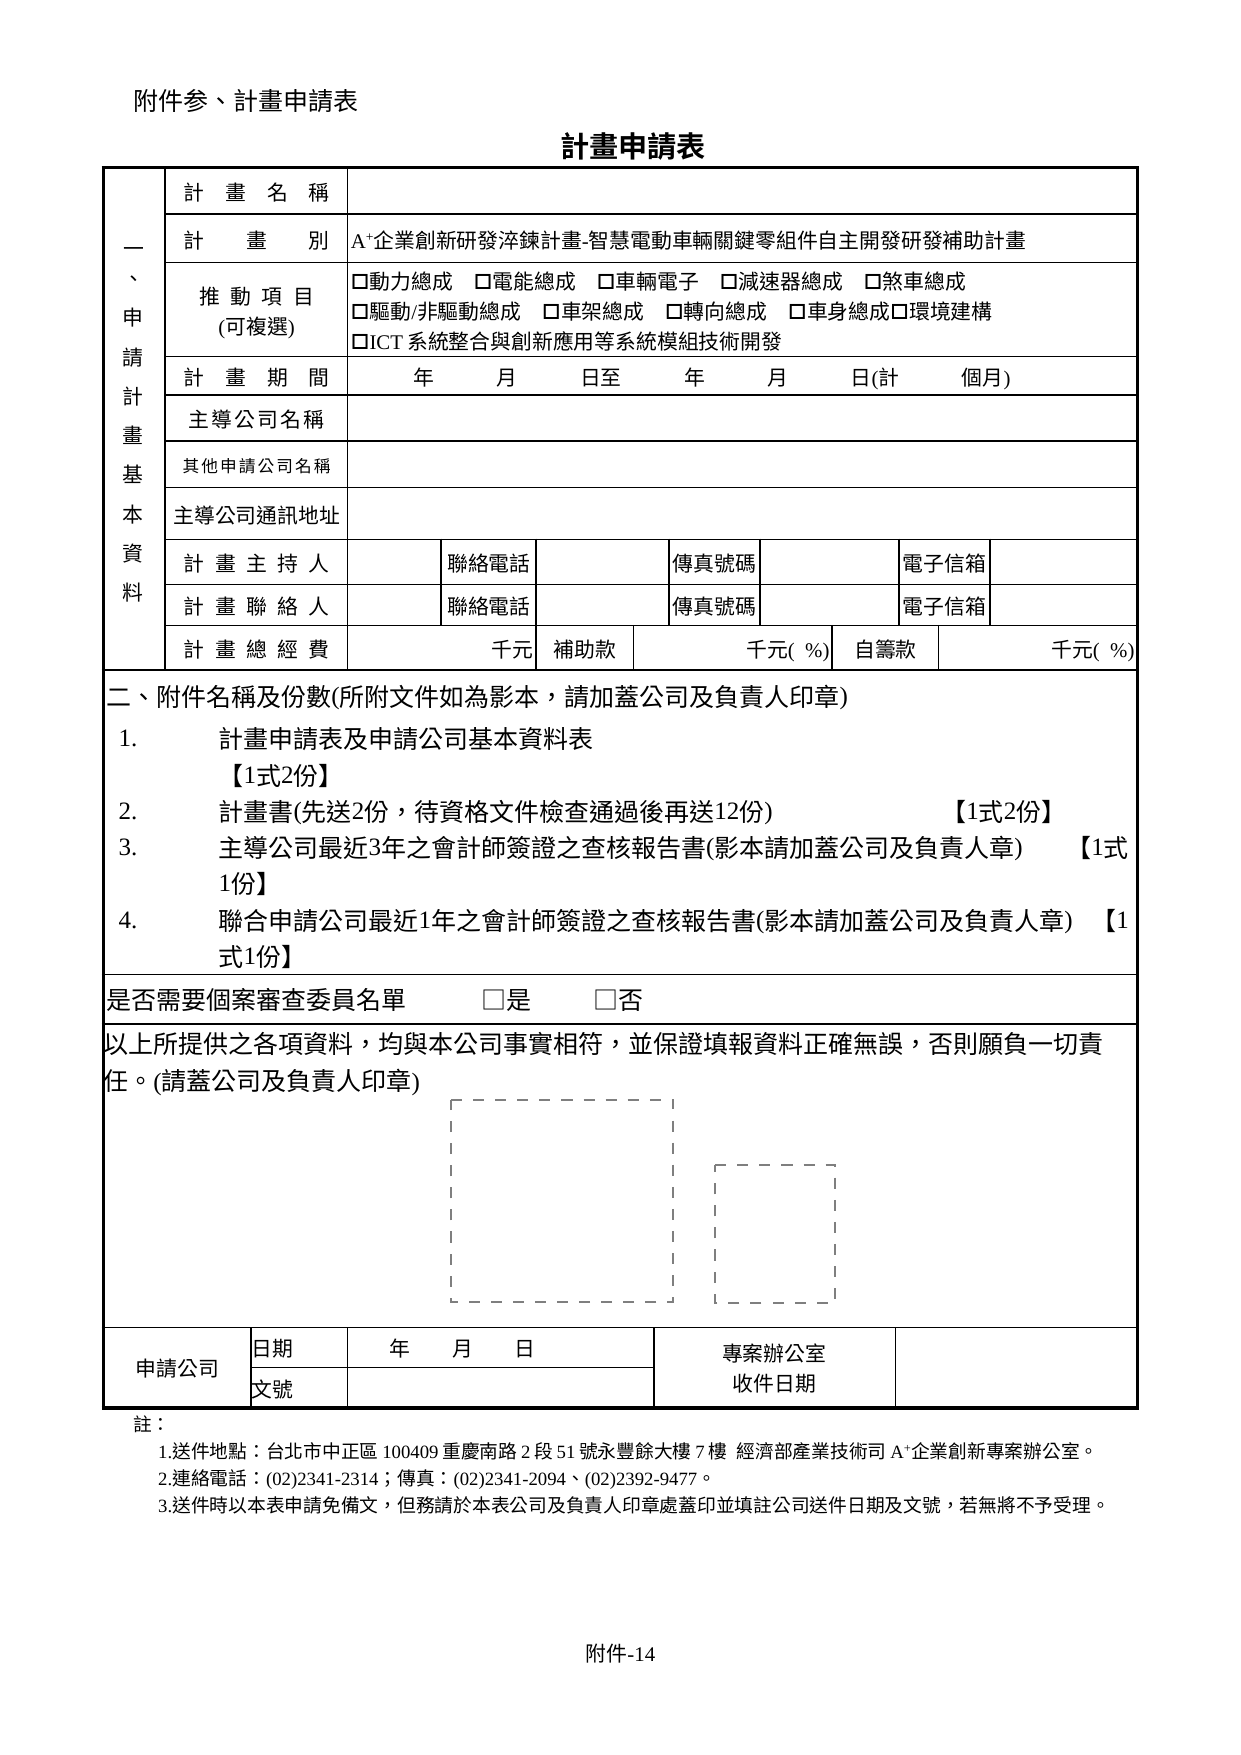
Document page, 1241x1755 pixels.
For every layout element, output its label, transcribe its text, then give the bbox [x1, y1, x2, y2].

table_cell 聯絡電話 [442, 540, 535, 583]
table_cell 二、附件名稱及份數(所附文件如為影本，請加蓋公司及負責人印章) 計畫申請表及申請公司基本資料表 【1式2份】 計畫書(先送2份，待資格文件檢查通過後再送12份) 【1式2份】 主導公司最近3年之會計師簽證之查核報告書(影本請加蓋公司及負責人章) 【1式1份】 聯合申請公司最近1年之會計師簽證之查核報告書(影本請加蓋公司及負責人章) 【1式1份】 [105, 671, 1136, 973]
table_cell 千元( %) [634, 626, 831, 669]
text 2.連絡電話：(02)2341-2314；傳真：(02)2341-2094、(02)2392-9477。 [158, 1464, 1107, 1491]
table_cell 日期 [252, 1328, 347, 1367]
table_cell 千元 [348, 626, 535, 669]
table_header [348, 169, 1136, 213]
table_cell [991, 585, 1136, 625]
table_header 計 畫 名 稱 [166, 169, 347, 213]
table_cell 計 畫 聯 絡 人 [166, 585, 347, 625]
text 3.送件時以本表申請免備文，但務請於本表公司及負責人印章處蓋印並填註公司送件日期及文號，若無將不予受理。 [158, 1491, 1107, 1518]
table_cell [761, 585, 898, 625]
subtitle 附件参、計畫申請表 [133, 81, 1107, 117]
table_cell [991, 540, 1136, 583]
table_cell 計 畫 主 持 人 [166, 540, 347, 583]
table_cell [348, 1368, 653, 1406]
table_cell 是否需要個案審查委員名單 □是 □否 [105, 975, 1136, 1023]
table_cell 年 月 日至 年 月 日(計 個月) [348, 357, 1136, 394]
table_cell 其他申請公司名稱 [166, 442, 347, 487]
table_cell 補助款 [537, 626, 633, 669]
table_cell 以上所提供之各項資料，均與本公司事實相符，並保證填報資料正確無誤，否則願負一切責任。(請蓋公司及負責人印章) [105, 1025, 1136, 1327]
table_cell [348, 540, 440, 583]
table_cell 電子信箱 [900, 540, 989, 583]
table_cell 電子信箱 [900, 585, 989, 625]
table_cell 計 畫 期 間 [166, 357, 347, 394]
table_cell 主導公司通訊地址 [166, 488, 347, 538]
table_cell 年 月 日 [348, 1328, 653, 1367]
table_cell 推 動 項 目 (可複選) [166, 263, 347, 356]
table_cell [348, 585, 440, 625]
table_cell 傳真號碼 [670, 540, 759, 583]
text 1.送件地點：台北市中正區100409重慶南路2段51號永豐餘大樓7樓 經濟部產業技術司A+企業創新專案辦公室。 [158, 1437, 1107, 1464]
table_cell 計 畫 總 經 費 [166, 626, 347, 669]
table_cell 專案辦公室 收件日期 [655, 1328, 895, 1406]
table_cell 動力總成 電能總成 車輛電子 減速器總成 煞車總成 驅動/非驅動總成 車架總成 轉向總成 車身總成環境建構 ICT系統整合與創新應用等系統模組技術開發 [348, 263, 1136, 356]
table_cell A+企業創新研發淬鍊計畫-智慧電動車輛關鍵零組件自主開發研發補助計畫 [348, 215, 1136, 262]
table_cell 自籌款 [833, 626, 938, 669]
table_cell [896, 1328, 1136, 1406]
table_cell [348, 442, 1136, 487]
table_cell [348, 488, 1136, 538]
table_cell 文號 [252, 1368, 347, 1406]
table_cell 傳真號碼 [670, 585, 759, 625]
table_cell 聯絡電話 [442, 585, 535, 625]
table_cell [537, 540, 668, 583]
table_cell 計 畫 別 [166, 215, 347, 262]
table_cell [761, 540, 898, 583]
text 註： [133, 1410, 1107, 1437]
table_cell [348, 396, 1136, 440]
table_header 一 、 申 請 計 畫 基 本 資 料 [105, 169, 164, 669]
table_cell 千元( %) [939, 626, 1136, 669]
table_cell [537, 585, 668, 625]
text 計畫申請表 [158, 124, 1107, 166]
table_cell 申請公司 [105, 1328, 250, 1406]
table_cell 主導公司名稱 [166, 396, 347, 440]
